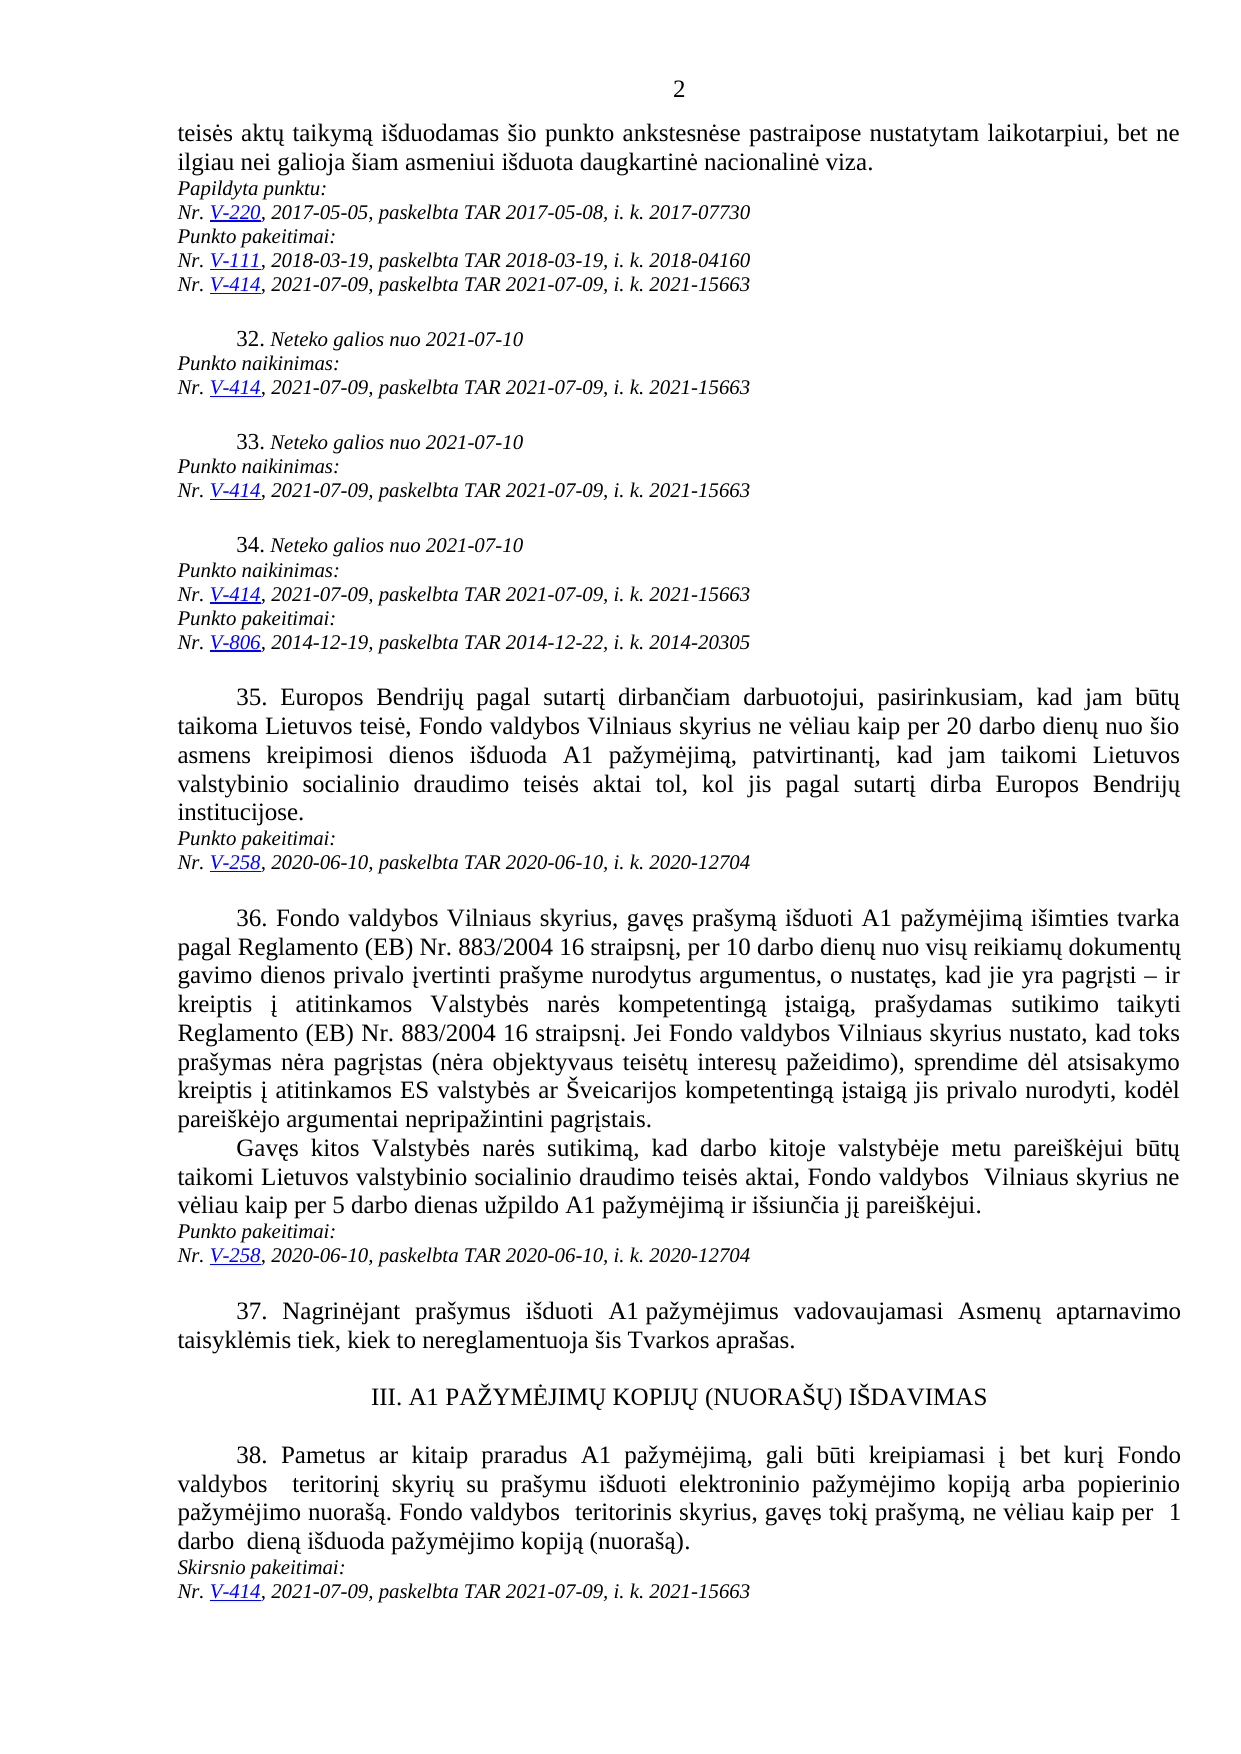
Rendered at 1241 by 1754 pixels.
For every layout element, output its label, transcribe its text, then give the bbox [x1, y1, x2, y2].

text Nr. V-414, 2021-07-09, paskelbta TAR 2021-07-09, i. k. 2021-15663 [177, 375, 1181, 399]
text Nr. V-258, 2020-06-10, paskelbta TAR 2020-06-10, i. k. 2020-12704 [177, 1243, 1181, 1267]
text Skirsnio pakeitimai: [177, 1555, 1181, 1579]
text Nr. V-220, 2017-05-05, paskelbta TAR 2017-05-08, i. k. 2017-07730 [177, 200, 1181, 224]
text 37. Nagrinėjant prašymus išduoti A1 pažymėjimus vadovaujamasi Asmenų aptarnavimo taisyklėmis tiek, kiek to nereglamentuoja šis Tvarkos aprašas. [177, 1296, 1181, 1354]
text Papildyta punktu: [177, 176, 1181, 200]
text 36. Fondo valdybos Vilniaus skyrius, gavęs prašymą išduoti A1 pažymėjimą išimties tvarka pagal Reglamento (EB) Nr. 883/2004 16 straipsnį, per 10 darbo dienų nuo visų reikiamų dokumentų gavimo dienos privalo įvertinti prašyme nurodytus argumentus, o nustatęs, kad jie yra pagrįsti – ir kreiptis į atitinkamos Valstybės narės kompetentingą įstaigą, prašydamas sutikimo taikyti Reglamento (EB) Nr. 883/2004 16 straipsnį. Jei Fondo valdybos Vilniaus skyrius nustato, kad toks prašymas nėra pagrįstas (nėra objektyvaus teisėtų interesų pažeidimo), sprendime dėl atsisakymo kreiptis į atitinkamos ES valstybės ar Šveicarijos kompetentingą įstaigą jis privalo nurodyti, kodėl pareiškėjo argumentai nepripažintini pagrįstais. [177, 903, 1181, 1133]
text Punkto naikinimas: [177, 454, 1181, 478]
text Punkto pakeitimai: [177, 606, 1181, 630]
text teisės aktų taikymą išduodamas šio punkto ankstesnėse pastraipose nustatytam laikotarpiui, bet ne ilgiau nei galioja šiam asmeniui išduota daugkartinė nacionalinė viza. [177, 118, 1181, 176]
text 32. Neteko galios nuo 2021-07-10 [177, 325, 1181, 351]
text 38. Pametus ar kitaip praradus A1 pažymėjimą, gali būti kreipiamasi į bet kurį Fondo valdybos teritorinį skyrių su prašymu išduoti elektroninio pažymėjimo kopiją arba popierinio pažymėjimo nuorašą. Fondo valdybos teritorinis skyrius, gavęs tokį prašymą, ne vėliau kaip per 1 darbo dieną išduoda pažymėjimo kopiją (nuorašą). [177, 1440, 1181, 1555]
text Punkto pakeitimai: [177, 224, 1181, 248]
text Nr. V-414, 2021-07-09, paskelbta TAR 2021-07-09, i. k. 2021-15663 [177, 582, 1181, 606]
text Nr. V-111, 2018-03-19, paskelbta TAR 2018-03-19, i. k. 2018-04160 [177, 248, 1181, 272]
text Nr. V-258, 2020-06-10, paskelbta TAR 2020-06-10, i. k. 2020-12704 [177, 850, 1181, 874]
text 35. Europos Bendrijų pagal sutartį dirbančiam darbuotojui, pasirinkusiam, kad jam būtų taikoma Lietuvos teisė, Fondo valdybos Vilniaus skyrius ne vėliau kaip per 20 darbo dienų nuo šio asmens kreipimosi dienos išduoda A1 pažymėjimą, patvirtinantį, kad jam taikomi Lietuvos valstybinio socialinio draudimo teisės aktai tol, kol jis pagal sutartį dirba Europos Bendrijų institucijose. [177, 682, 1181, 826]
text Punkto naikinimas: [177, 557, 1181, 582]
text Punkto pakeitimai: [177, 1219, 1181, 1243]
text 34. Neteko galios nuo 2021-07-10 [177, 531, 1181, 557]
text Nr. V-414, 2021-07-09, paskelbta TAR 2021-07-09, i. k. 2021-15663 [177, 1579, 1181, 1603]
text Nr. V-806, 2014-12-19, paskelbta TAR 2014-12-22, i. k. 2014-20305 [177, 630, 1181, 654]
text 33. Neteko galios nuo 2021-07-10 [177, 428, 1181, 454]
text Gavęs kitos Valstybės narės sutikimą, kad darbo kitoje valstybėje metu pareiškėjui būtų taikomi Lietuvos valstybinio socialinio draudimo teisės aktai, Fondo valdybos Vilniaus skyrius ne vėliau kaip per 5 darbo dienas užpildo A1 pažymėjimą ir išsiunčia jį pareiškėjui. [177, 1133, 1181, 1219]
text Punkto naikinimas: [177, 351, 1181, 375]
text III. A1 PAŽYMėjimų KOPIJŲ (nuorašų) IŠDAVIMAS [177, 1382, 1181, 1411]
text Nr. V-414, 2021-07-09, paskelbta TAR 2021-07-09, i. k. 2021-15663 [177, 478, 1181, 502]
text Nr. V-414, 2021-07-09, paskelbta TAR 2021-07-09, i. k. 2021-15663 [177, 272, 1181, 296]
text Punkto pakeitimai: [177, 826, 1181, 850]
